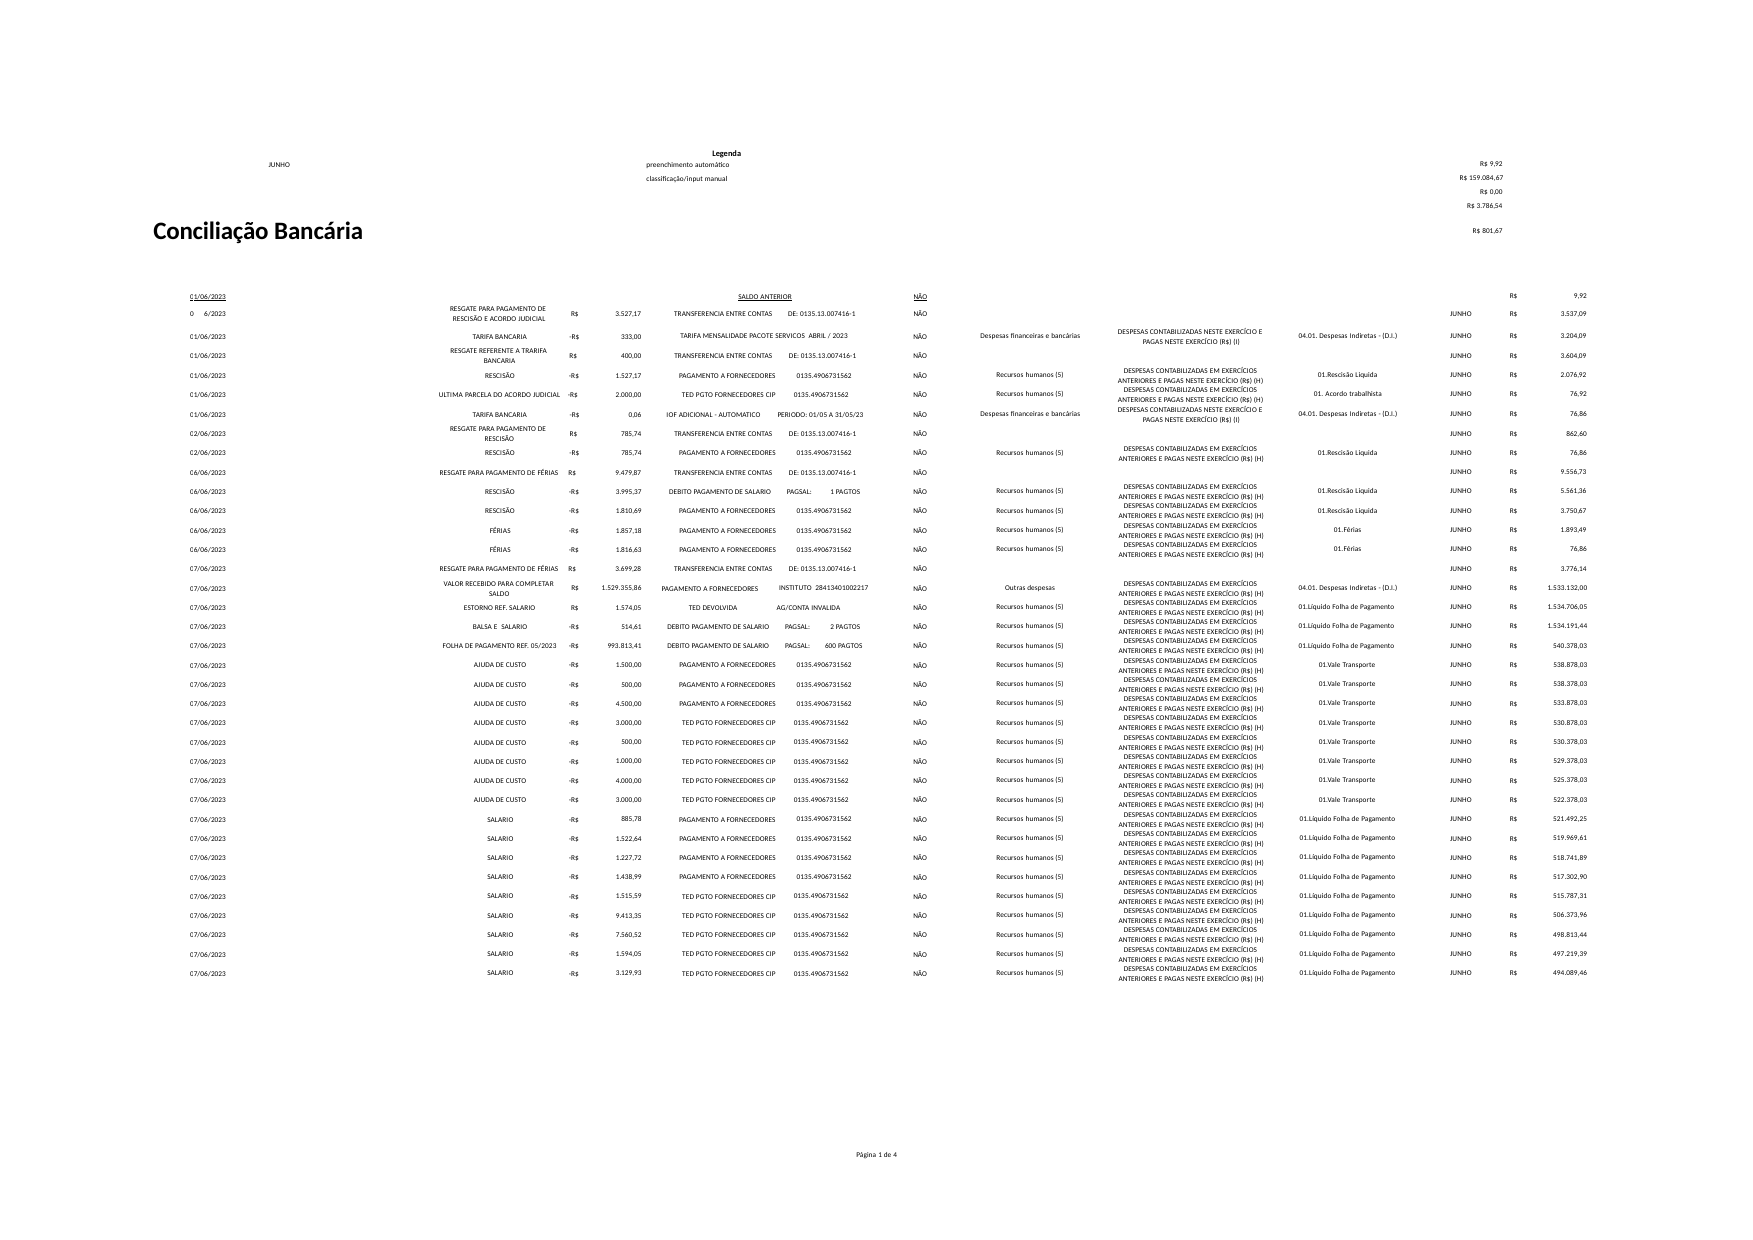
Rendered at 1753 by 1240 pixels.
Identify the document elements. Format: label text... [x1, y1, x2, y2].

text 9,92 [1574, 291, 1598, 301]
text TARIFA BANCARIA [472, 410, 538, 419]
text DESPESAS CONTABILIZADAS EM EXERCÍCIOS [1123, 791, 1288, 800]
text 01.Vale Transporte [1318, 756, 1387, 765]
text 7/06/2023 [193, 622, 237, 631]
text RESGATE PARA PAGAMENTO DE FÉRIAS R$ [439, 468, 599, 477]
text Recursos humanos (5) [996, 525, 1075, 534]
text NÃO [913, 429, 938, 438]
text 540.378,03 [1553, 641, 1598, 650]
text NÃO [913, 564, 938, 573]
text JUNHO [1450, 757, 1483, 766]
text R$ [571, 309, 589, 319]
text DESPESAS CONTABILIZADAS EM EXERCÍCIOS [1123, 887, 1288, 896]
text 1.500,00 [616, 660, 653, 669]
text -R$ [569, 738, 590, 747]
text NÃO [913, 680, 938, 689]
text R$ [1509, 448, 1529, 457]
text VALOR RECEBIDO PARA COMPLETAR [443, 579, 599, 588]
text 4.500,00 [616, 699, 653, 708]
text R$ [1509, 370, 1529, 379]
text DESPESAS CONTABILIZADAS EM EXERCÍCIOS [1123, 752, 1288, 761]
text -R$ [569, 622, 590, 631]
text Outros saldos iniciais [1309, 188, 1397, 198]
text SALARIO [487, 815, 569, 824]
text JUNHO [1450, 930, 1483, 939]
text ANTERIORES E PAGAS NESTE EXERCÍCIO (R$) (H) [1118, 376, 1288, 385]
text JUNHO [1450, 737, 1483, 746]
text R$ [1509, 757, 1529, 766]
text NÃO [913, 641, 938, 651]
text 01.Líquido Folha de Pagamento [1298, 621, 1412, 631]
text SALARIO [487, 891, 524, 901]
text RESCISÃO [485, 506, 526, 516]
text 0135.4906731562 [796, 506, 862, 516]
text Recursos humanos (5) [996, 641, 1075, 650]
text R$ [1509, 930, 1529, 939]
text DESPESAS CONTABILIZADAS EM EXERCÍCIOS [1123, 945, 1288, 954]
text 01.Férias [1334, 544, 1372, 554]
text TED PGTO FORNECEDORES CIP [682, 949, 793, 959]
text VALOR PAGO [582, 274, 641, 284]
text ANTERIORES E PAGAS NESTE EXERCÍCIO (R$) (H) [1118, 936, 1288, 945]
text 01.Líquido Folha de Pagamento [1299, 910, 1411, 919]
text DESPESAS CONTABILIZADAS EM EXERCÍCIOS [1123, 868, 1288, 877]
text Saldo CC Final [1323, 202, 1397, 212]
text 1.533.132,00 [1547, 583, 1598, 592]
text JUNHO [1450, 641, 1483, 650]
text Número [287, 269, 334, 279]
text 3.750,67 [1560, 506, 1598, 515]
text PAGSAL: [787, 487, 824, 496]
text -R$ [569, 911, 590, 920]
text Recursos humanos (5) [996, 833, 1075, 843]
text ULTIMA PARCELA DO ACORDO JUDICIAL -R$ [439, 390, 600, 399]
text 1.534.706,05 [1547, 602, 1598, 611]
text 9.413,35 [616, 911, 653, 920]
text 3.537,09 [1561, 309, 1598, 318]
text NÃO [913, 371, 938, 380]
text ANTERIORES E PAGAS NESTE EXERCÍCIO (R$) (H) [1118, 395, 1288, 404]
text ANTERIORES E PAGAS NESTE EXERCÍCIO (R$) (H) [1118, 454, 1288, 463]
text R$ [1509, 429, 1529, 438]
text Outras despesas [1005, 583, 1066, 592]
text JUNHO [1450, 660, 1483, 669]
text NÃO [913, 309, 938, 319]
text DESPESAS CONTABILIZADAS NESTE EXERCÍCIO E [1118, 405, 1288, 414]
text 518.741,89 [1553, 853, 1598, 862]
text Recursos humanos (5) [996, 891, 1075, 900]
text JUNHO [268, 160, 301, 169]
text RESCISÃO [484, 434, 563, 444]
text 04.01. Despesas Indiretas - (D.I.) [1298, 331, 1412, 340]
text 1 PAGTOS [830, 487, 872, 496]
text Saldo [1538, 274, 1570, 284]
text 7/06/2023 [193, 796, 237, 805]
text Recursos humanos (5) [996, 853, 1075, 862]
text 494.089,46 [1553, 968, 1598, 977]
text JUNHO [1450, 544, 1483, 554]
text R$ [1509, 737, 1529, 746]
text R$ [571, 603, 589, 612]
text JUNHO [1450, 699, 1483, 708]
text NÃO [913, 776, 938, 786]
text ANTERIORES E PAGAS NESTE EXERCÍCIO (R$) (H) [1118, 801, 1288, 810]
text CREDOR [485, 274, 526, 284]
text Recursos humanos (5) [996, 814, 1075, 823]
text NÃO [913, 834, 938, 843]
text 1.529.355,86 [601, 583, 653, 593]
text INSTITUTO 28413401002217 [779, 583, 882, 593]
text -R$ [569, 834, 590, 843]
text 7/06/2023 [193, 584, 237, 593]
text PAGAMENTO A FORNECEDORES [679, 526, 794, 535]
text 7/06/2023 [193, 776, 237, 786]
text TED PGTO FORNECEDORES CIP [682, 776, 793, 785]
text SALDO [489, 589, 520, 598]
text DESPESAS CONTABILIZADAS NESTE EXERCÍCIO E [1118, 327, 1286, 336]
text 9.479,87 [615, 468, 653, 477]
text -R$ [569, 680, 590, 689]
text Recursos humanos (5) [996, 389, 1075, 399]
text R$ 0,00 [1480, 187, 1513, 196]
text 7/06/2023 [193, 950, 237, 959]
text 497.219,39 [1553, 949, 1598, 958]
text 7/06/2023 [193, 834, 237, 843]
text 885,78 [621, 814, 653, 824]
text 333,00 [621, 332, 652, 341]
text DEBITO PAGAMENTO DE SALARIO [667, 641, 785, 650]
text 7.560,52 [616, 930, 653, 939]
text Movimentação [893, 269, 957, 279]
text 76,86 [1570, 544, 1598, 554]
text ANTERIORES E PAGAS NESTE EXERCÍCIO (R$) (H) [1118, 878, 1288, 887]
text ANTERIORES E PAGAS NESTE EXERCÍCIO (R$) (H) [1118, 820, 1288, 829]
text NÃO [913, 931, 938, 940]
text Recursos humanos (5) [996, 737, 1075, 746]
text PAGSAL: [785, 622, 824, 631]
text -R$ [569, 545, 590, 554]
text Despesas financeiras e bancárias [980, 409, 1095, 418]
text Classificação [1325, 274, 1383, 284]
text 7/06/2023 [193, 738, 237, 747]
text 7/06/2023 [193, 892, 237, 901]
text Legenda [712, 149, 755, 159]
text ANTERIORES E PAGAS NESTE EXERCÍCIO (R$) (H) [1118, 781, 1288, 791]
text TED PGTO FORNECEDORES CIP [682, 911, 793, 920]
text Recursos humanos (5) [996, 930, 1075, 939]
text 600 PAGTOS [825, 641, 874, 650]
text TED PGTO FORNECEDORES CIP [682, 969, 793, 978]
text AJUDA DE CUSTO [473, 699, 569, 708]
text 538.878,03 [1553, 660, 1598, 669]
text 7/06/2023 [193, 680, 237, 689]
text 519.969,61 [1553, 833, 1598, 843]
text 7/06/2023 [193, 931, 237, 940]
text R$ [1509, 949, 1529, 958]
text JUNHO [1450, 309, 1483, 318]
text DE: 0135.13.007416-1 [789, 468, 867, 477]
text PAGAMENTO A FORNECEDORES [661, 584, 776, 593]
text 7/06/2023 [193, 853, 237, 863]
text 3.699,28 [615, 564, 653, 573]
text DESPESAS CONTABILIZADAS EM EXERCÍCIOS [1123, 656, 1288, 665]
text JUNHO [1450, 795, 1483, 804]
text 01.Rescisão Liquida [1318, 486, 1388, 496]
text 785,74 [621, 448, 653, 458]
text R$ [1509, 467, 1529, 476]
text 1/06/2023 [193, 292, 237, 301]
text ANTERIORES E PAGAS NESTE EXERCÍCIO (R$) (H) [1118, 897, 1288, 906]
text 1.816,63 [616, 545, 653, 554]
text 1/06/2023 [193, 390, 237, 399]
text 525.378,03 [1553, 776, 1598, 785]
text 7/06/2023 [193, 757, 237, 766]
text ANTERIORES E PAGAS NESTE EXERCÍCIO (R$) (H) [1118, 858, 1288, 868]
text JUNHO [1450, 429, 1483, 438]
text 7/06/2023 [193, 718, 237, 728]
text entre contas? [897, 280, 957, 290]
text R$ [1509, 911, 1529, 920]
text AJUDA DE CUSTO [473, 757, 569, 766]
text 1.893,49 [1560, 525, 1598, 534]
text PAGAMENTO A FORNECEDORES [679, 661, 794, 670]
text DE: 0135.13.007416-1 [789, 429, 876, 438]
text -R$ [569, 892, 590, 901]
text 9.556,73 [1560, 467, 1598, 476]
text PAGAMENTO A FORNECEDORES [679, 545, 794, 554]
text 3.604,09 [1560, 351, 1598, 360]
text Saldo inicial Aplicação [1309, 173, 1397, 184]
text SALARIO [487, 853, 524, 862]
text NÃO [913, 815, 938, 824]
text PAGAMENTO A FORNECEDORES [679, 853, 793, 862]
text NÃO [913, 448, 938, 458]
text JUNHO [1450, 331, 1483, 340]
text ANTERIORES E PAGAS NESTE EXERCÍCIO (R$) (H) [1118, 685, 1288, 694]
text 3.129,93 [616, 968, 653, 978]
text NÃO [913, 603, 938, 612]
text 6/06/2023 [193, 468, 237, 477]
text 01.Vale Transporte [1318, 679, 1387, 688]
text -R$ [569, 661, 590, 670]
text AJUDA DE CUSTO [473, 718, 569, 727]
text FOLHA DE PAGAMENTO REF. 05/2023 [442, 641, 569, 650]
text 01.Líquido Folha de Pagamento [1298, 602, 1412, 611]
text ANTERIORES E PAGAS NESTE EXERCÍCIO (R$) (H) [1118, 608, 1288, 617]
text ANTERIORES E PAGAS NESTE EXERCÍCIO (R$) (H) [1118, 839, 1288, 848]
text Recursos humanos (5) [996, 872, 1075, 881]
text R$ [1509, 622, 1529, 631]
text DESPESAS CONTABILIZADAS EM EXERCÍCIOS [1123, 829, 1288, 838]
text classificação/input manual [646, 174, 755, 183]
text 76,86 [1570, 448, 1598, 457]
text DESPESAS CONTABILIZADAS EM EXERCÍCIOS [1123, 964, 1288, 973]
text R$ [571, 583, 590, 593]
text Resumo Geral [1323, 257, 1383, 267]
text JUNHO [1450, 949, 1483, 958]
text 533.878,03 [1553, 698, 1598, 708]
text R$ [569, 429, 590, 438]
text JUNHO [1450, 525, 1483, 534]
text R$ [1509, 814, 1529, 823]
text 6/06/2023 [193, 545, 237, 554]
text 01.Líquido Folha de Pagamento [1299, 968, 1411, 977]
text 01.Vale Transporte [1318, 775, 1387, 784]
text R$ [1509, 331, 1529, 340]
text DESPESAS CONTABILIZADAS EM EXERCÍCIOS [1123, 713, 1288, 723]
text 0135.4906731562 [796, 448, 876, 458]
text RESCISÃO [485, 448, 526, 458]
text JUNHO [1450, 872, 1483, 881]
text 01.Líquido Folha de Pagamento [1299, 872, 1411, 881]
text -R$ [569, 487, 590, 496]
text -R$ [569, 332, 590, 341]
text 7/06/2023 [193, 603, 237, 612]
text JUNHO [1450, 506, 1483, 515]
text ANTERIORES E PAGAS NESTE EXERCÍCIO (R$) (H) [1118, 916, 1288, 925]
text SALDO ANTERIOR [738, 292, 881, 301]
text -R$ [569, 795, 590, 804]
text R$ [1509, 506, 1529, 515]
text 0135.4906731562 [796, 526, 862, 535]
text NÃO [913, 507, 938, 516]
text 3.995,37 [616, 487, 653, 496]
text Anexo RP-08 [1095, 256, 1151, 266]
text R$ [1509, 351, 1529, 360]
text 04.01. Despesas Indiretas - (D.I.) [1298, 409, 1412, 418]
text JUNHO [1450, 409, 1483, 418]
text R$ [1509, 583, 1529, 592]
text 500,00 [621, 737, 653, 747]
text -R$ [569, 949, 590, 959]
text FÉRIAS [489, 545, 521, 554]
text NÃO [913, 584, 938, 593]
text 517.302,90 [1553, 872, 1598, 881]
text 530.378,03 [1553, 737, 1598, 746]
text documento [282, 280, 334, 290]
text 0135.4906731562 [793, 911, 862, 920]
text JUNHO [1450, 351, 1483, 360]
text 01.Vale Transporte [1318, 698, 1387, 708]
text ANTERIORES E PAGAS NESTE EXERCÍCIO (R$) (H) [1118, 511, 1288, 521]
text 04.01. Despesas Indiretas - (D.I.) [1298, 583, 1412, 592]
text 0135.4906731562 [796, 680, 862, 689]
text NÃO [913, 351, 938, 361]
text 0135.4906731562 [793, 737, 862, 747]
text 2 PAGTOS [830, 622, 872, 631]
text SALARIO [487, 872, 524, 881]
text DE: 0135.13.007416-1 [789, 351, 867, 361]
text NÃO [913, 892, 938, 901]
text DEBITO PAGAMENTO DE SALARIO [667, 622, 785, 631]
text TRANSFERENCIA ENTRE CONTAS [674, 468, 789, 477]
text TED PGTO FORNECEDORES CIP [682, 795, 793, 804]
text Recursos humanos (5) [996, 679, 1075, 688]
text DE: 0135.13.007416-1 [789, 564, 882, 573]
text PAGAMENTO A FORNECEDORES [679, 872, 793, 882]
text DESPESAS CONTABILIZADAS EM EXERCÍCIOS [1123, 521, 1288, 530]
text Competencia [1169, 274, 1227, 284]
text 538.378,03 [1553, 679, 1598, 688]
text SALARIO [487, 911, 524, 920]
text R$ [1509, 834, 1529, 843]
text 01.Líquido Folha de Pagamento [1299, 833, 1411, 842]
text 2.000,00 [615, 390, 653, 399]
text Despesas financeiras e bancárias [980, 331, 1095, 340]
text R$ 9,92 [1480, 159, 1513, 168]
text 0135.4906731562 [793, 969, 862, 978]
text PAGAS NESTE EXERCÍCIO (R$) (I) [1143, 337, 1286, 346]
text 1/06/2023 [193, 351, 237, 361]
text RESCISÃO E ACORDO JUDICIAL [453, 314, 563, 324]
text R$ 801,67 [1472, 226, 1513, 235]
text NÃO [913, 292, 957, 301]
text Recursos humanos (5) [996, 602, 1075, 611]
text 1.000,00 [616, 757, 653, 766]
text BALSA E SALARIO [473, 622, 569, 631]
text R$ [1509, 795, 1529, 804]
text -R$ [569, 969, 590, 978]
text Data [200, 274, 228, 284]
text TED PGTO FORNECEDORES CIP [682, 390, 793, 399]
text JUNHO [1450, 968, 1483, 978]
text JUNHO [1450, 891, 1483, 901]
text DESPESAS CONTABILIZADAS EM EXERCÍCIOS [1123, 675, 1288, 684]
text PAGAMENTO A FORNECEDORES [679, 699, 793, 708]
text 01. Acordo trabalhista [1314, 389, 1392, 399]
text R$ [1509, 525, 1529, 534]
text ANTERIORES E PAGAS NESTE EXERCÍCIO (R$) (H) [1118, 974, 1288, 983]
text AG/CONTA INVALIDA [776, 603, 882, 612]
text SALARIO [487, 968, 524, 978]
text DESPESAS CONTABILIZADAS EM EXERCÍCIOS [1123, 579, 1288, 588]
text NÃO [913, 661, 938, 670]
text Recursos humanos (5) [996, 776, 1075, 785]
text DEBITO PAGAMENTO DE SALARIO [669, 487, 787, 496]
text 2/06/2023 [193, 429, 237, 438]
text Finalidade [1012, 274, 1060, 284]
text Natureza da despesa / histórico [711, 274, 881, 284]
text ANTERIORES E PAGAS NESTE EXERCÍCIO (R$) (H) [1118, 762, 1288, 771]
text 0135.4906731562 [796, 834, 862, 843]
text 01.Líquido Folha de Pagamento [1299, 852, 1411, 862]
text 0135.4906731562 [796, 814, 862, 824]
text preenchimento automático [646, 160, 755, 169]
text 1.522,64 [616, 834, 653, 843]
text RESGATE PARA PAGAMENTO DE [450, 424, 563, 434]
text Recursos humanos (5) [996, 506, 1075, 515]
text 0 [190, 309, 204, 319]
text TED PGTO FORNECEDORES CIP [682, 930, 793, 939]
text 862,60 [1566, 429, 1598, 438]
text JUNHO [1450, 853, 1483, 862]
text FINANCEIRA DOS REPASSES PUBLICOS [1281, 231, 1432, 241]
text 7/06/2023 [193, 873, 237, 882]
text 7/06/2023 [193, 564, 237, 573]
text JUNHO [1450, 814, 1483, 823]
text PAGAMENTO A FORNECEDORES [679, 834, 793, 843]
text Recursos humanos (5) [996, 718, 1075, 727]
text -R$ [569, 757, 590, 766]
text ANTERIORES E PAGAS NESTE EXERCÍCIO (R$) (H) [1118, 492, 1288, 501]
text DESPESAS CONTABILIZADAS EM EXERCÍCIOS [1123, 598, 1288, 607]
text NÃO [913, 950, 938, 959]
text NÃO [913, 796, 938, 805]
text JUNHO [1450, 834, 1483, 843]
text 6/06/2023 [193, 507, 237, 516]
text 529.378,03 [1553, 756, 1598, 766]
text R$ [1509, 389, 1529, 399]
text DESPESAS CONTABILIZADAS EM EXERCÍCIOS [1123, 694, 1288, 703]
text NÃO [913, 545, 938, 554]
text NÃO [913, 487, 938, 496]
text 01.Líquido Folha de Pagamento [1299, 949, 1411, 958]
text 5.561,36 [1560, 486, 1598, 496]
text DESPESAS CONTABILIZADAS EM EXERCÍCIOS [1123, 385, 1288, 394]
text Recursos humanos (5) [996, 544, 1075, 554]
text DESPESAS CONTABILIZADAS EM EXERCÍCIOS [1123, 810, 1288, 819]
text R$ [1509, 968, 1529, 978]
text -R$ [569, 718, 590, 727]
text JUNHO [1450, 776, 1483, 785]
text Recursos humanos (5) [996, 621, 1075, 631]
text TARIFA BANCARIA [472, 332, 538, 341]
text TRANSFERENCIA ENTRE CONTAS [674, 564, 776, 573]
text 6/06/2023 [193, 487, 237, 496]
text Saldo inicial [1326, 159, 1397, 169]
text 3.000,00 [616, 718, 653, 727]
text NÃO [913, 738, 938, 747]
text NÃO [913, 853, 938, 863]
text 01.Férias [1334, 525, 1388, 534]
text TRANSFERENCIA ENTRE CONTAS [674, 429, 777, 438]
text R$ [1509, 309, 1528, 318]
text TED DEVOLVIDA [688, 603, 776, 612]
text -R$ [569, 815, 590, 824]
text 7/06/2023 [193, 661, 237, 670]
text R$ [1509, 409, 1529, 418]
text RESGATE PARA PAGAMENTO DE [450, 304, 563, 314]
text 3.776,14 [1561, 564, 1598, 573]
text Analitico de Credor [1427, 257, 1508, 267]
text ANTERIORES E PAGAS NESTE EXERCÍCIO (R$) (H) [1118, 627, 1288, 636]
text PAGAMENTO A FORNECEDORES [679, 815, 793, 824]
text 1.515,59 [616, 891, 653, 901]
text 0135.4906731562 [793, 718, 862, 727]
text 1.574,05 [615, 603, 653, 612]
text ANTERIORES E PAGAS NESTE EXERCÍCIO (R$) (H) [1118, 723, 1288, 733]
text JUNHO [1450, 679, 1483, 689]
text 530.878,03 [1553, 718, 1598, 727]
text -R$ [569, 526, 590, 535]
text R$ [1509, 718, 1529, 727]
text R$ [1509, 872, 1529, 881]
text 1.594,05 [616, 949, 653, 958]
text ANTERIORES E PAGAS NESTE EXERCÍCIO (R$) (H) [1118, 704, 1288, 713]
text ANTERIORES E PAGAS NESTE EXERCÍCIO (R$) (H) [1118, 646, 1288, 656]
text TED PGTO FORNECEDORES CIP [682, 757, 793, 766]
text Recursos humanos (5) [996, 795, 1075, 804]
text JUNHO [1450, 487, 1483, 496]
text 7/06/2023 [193, 911, 237, 920]
text JUNHO [1450, 370, 1483, 379]
text Recursos humanos (5) [996, 370, 1075, 379]
text Recursos humanos (5) [996, 486, 1075, 496]
text DESPESAS CONTABILIZADAS EM EXERCÍCIOS [1123, 366, 1288, 375]
text 0135.4906731562 [796, 545, 862, 554]
text FÉRIAS [489, 526, 526, 535]
text JUNHO [1450, 448, 1483, 457]
text 76,92 [1570, 389, 1598, 399]
text PAGAMENTO A FORNECEDORES [679, 371, 789, 380]
text R$ [1509, 564, 1529, 573]
text -R$ [569, 776, 590, 785]
text R$ [1509, 487, 1529, 496]
text Recursos humanos (5) [996, 448, 1075, 457]
text JUNHO [1450, 622, 1483, 631]
text 993.813,41 [607, 641, 653, 650]
text DESPESAS CONTABILIZADAS EM EXERCÍCIOS [1123, 540, 1288, 549]
text R$ [1509, 544, 1529, 554]
text PERIODO: 01/05 A 31/05/23 [777, 410, 876, 419]
text JUNHO [1450, 911, 1483, 920]
text AJUDA DE CUSTO [473, 680, 569, 689]
text RESCISÃO [485, 487, 526, 496]
text Conciliação Bancária [153, 215, 388, 245]
text RESGATE REFERENTE A TRARIFA [450, 347, 563, 356]
text NÃO [913, 332, 938, 341]
text R$ [1509, 699, 1529, 708]
text TED PGTO FORNECEDORES CIP [682, 738, 793, 747]
text 0135.4906731562 [793, 795, 862, 804]
text SALARIO [487, 930, 524, 939]
text 1.857,18 [616, 526, 653, 535]
text Recursos humanos (5) [996, 968, 1075, 977]
text R$ [1509, 679, 1529, 689]
text 01.Líquido Folha de Pagamento [1299, 929, 1411, 939]
text 521.492,25 [1553, 814, 1598, 823]
text 1.810,69 [616, 506, 653, 516]
text Mês ref: [193, 159, 234, 169]
text 7/06/2023 [193, 699, 237, 708]
text 515.787,31 [1553, 891, 1598, 900]
text 2/06/2023 [193, 448, 237, 458]
text SALARIO [487, 949, 524, 958]
text PAGSAL: [785, 641, 824, 650]
text TRANSFERENCIA ENTRE CONTAS [674, 351, 789, 361]
text SALARIO [487, 834, 524, 843]
text -R$ [569, 410, 590, 419]
text R$ [1509, 891, 1529, 901]
text 0135.4906731562 [793, 776, 862, 785]
text 0135.4906731562 [796, 660, 862, 669]
text -R$ [569, 448, 590, 458]
text 01.Vale Transporte [1318, 795, 1387, 804]
text R$ 3.786,54 [1467, 201, 1513, 210]
text TED PGTO FORNECEDORES CIP [682, 892, 793, 901]
text 1.438,99 [616, 872, 653, 881]
text 1.227,72 [616, 853, 653, 862]
text ANTERIORES E PAGAS NESTE EXERCÍCIO (R$) (H) [1118, 531, 1288, 540]
text R$ [1509, 602, 1529, 612]
text -R$ [569, 371, 590, 380]
text NÃO [913, 969, 938, 978]
text 7/06/2023 [193, 815, 237, 824]
text NÃO [913, 468, 938, 477]
text 498.813,44 [1553, 930, 1598, 939]
text 3.000,00 [616, 795, 653, 804]
text NÃO [913, 410, 938, 419]
text 2.076,92 [1560, 370, 1598, 379]
text CNPJ/CPF [368, 274, 413, 284]
text JUNHO [1450, 467, 1483, 476]
text Página 1 de 4 [856, 1150, 908, 1159]
text JUNHO [1450, 602, 1483, 612]
text NÃO [913, 390, 938, 399]
text ANTERIORES E PAGAS NESTE EXERCÍCIO (R$) (H) [1118, 955, 1288, 964]
text NÃO [913, 526, 938, 535]
text 6/06/2023 [193, 526, 237, 535]
text AJUDA DE CUSTO [473, 795, 569, 804]
text JUNHO [1450, 718, 1483, 727]
text 1.534.191,44 [1547, 621, 1598, 631]
text 506.373,96 [1553, 911, 1598, 920]
text 76,86 [1570, 409, 1598, 418]
text 1/06/2023 [193, 410, 237, 419]
text RESCISÃO [485, 371, 526, 380]
text 0,06 [628, 410, 653, 419]
text NÃO [913, 622, 938, 631]
text 01.Rescisão Liquida [1318, 370, 1392, 379]
text Recursos humanos (5) [996, 949, 1075, 958]
text AJUDA DE CUSTO [473, 738, 569, 747]
text PAGAS NESTE EXERCÍCIO (R$) (I) [1143, 415, 1288, 424]
text ESTORNO REF. SALARIO [464, 603, 547, 612]
text PAGAMENTO A FORNECEDORES [679, 680, 793, 689]
text DESPESAS CONTABILIZADAS EM EXERCÍCIOS [1123, 636, 1288, 646]
text mês de competencia [1424, 274, 1508, 284]
text 0135.4906731562 [796, 371, 867, 380]
text 3.204,09 [1560, 331, 1598, 340]
text DESPESAS CONTABILIZADAS EM EXERCÍCIOS [1123, 848, 1288, 858]
text ANTERIORES E PAGAS NESTE EXERCÍCIO (R$) (H) [1118, 550, 1288, 559]
text 522.378,03 [1553, 795, 1598, 804]
text 0135.4906731562 [796, 872, 862, 882]
text AJUDA DE CUSTO [473, 776, 569, 785]
text ANTERIORES E PAGAS NESTE EXERCÍCIO (R$) (H) [1118, 743, 1288, 752]
text R$ [1509, 853, 1529, 862]
text JUNHO [1450, 389, 1483, 399]
text -R$ [569, 699, 590, 708]
text 01.Vale Transporte [1318, 737, 1387, 746]
text ANTERIORES E PAGAS NESTE EXERCÍCIO (R$) (H) [1118, 666, 1288, 675]
text NÃO [913, 873, 938, 882]
text 1/06/2023 [193, 371, 237, 380]
text 0135.4906731562 [793, 757, 862, 766]
text RESGATE PARA PAGAMENTO DE FÉRIAS R$ [439, 564, 599, 573]
text JUNHO [1450, 583, 1483, 592]
text 0135.4906731562 [793, 892, 862, 901]
text R$ 159.084,67 [1459, 173, 1513, 182]
text R$ [1509, 660, 1529, 669]
text 01.Rescisão Liquida [1318, 506, 1388, 515]
text ANTERIORES E PAGAS NESTE EXERCÍCIO (R$) (H) [1118, 589, 1288, 598]
text DESPESAS CONTABILIZADAS EM EXERCÍCIOS [1123, 771, 1288, 781]
text DESPESAS CONTABILIZADAS EM EXERCÍCIOS [1123, 501, 1288, 511]
text Recursos humanos (5) [996, 756, 1075, 766]
text JUNHO [1450, 564, 1483, 573]
text NÃO [913, 699, 938, 708]
text PAGAMENTO A FORNECEDORES [679, 448, 777, 458]
text DESPESAS CONTABILIZADAS EM EXERCÍCIOS [1123, 617, 1288, 626]
text 400,00 [621, 351, 652, 361]
text 785,74 [621, 429, 652, 438]
text 1/06/2023 [193, 332, 237, 341]
text Recursos humanos (5) [996, 660, 1075, 669]
text 01.Líquido Folha de Pagamento [1299, 891, 1411, 900]
text R$ [569, 351, 590, 361]
text NÃO [913, 911, 938, 920]
text DESPESAS CONTABILIZADAS EM EXERCÍCIOS [1123, 444, 1288, 453]
text 0135.4906731562 [793, 949, 862, 959]
text BANCARIA [483, 357, 563, 366]
text -R$ [569, 853, 590, 862]
text PAGAMENTO A FORNECEDORES [679, 507, 794, 516]
text NÃO [913, 718, 938, 728]
text -R$ [569, 506, 590, 516]
text 1/06/2023 [204, 309, 237, 318]
text 01.Rescisão Liquida [1318, 448, 1388, 457]
text -R$ [569, 872, 590, 882]
text DESPESAS CONTABILIZADAS EM EXERCÍCIOS [1123, 482, 1288, 491]
text 01.Líquido Folha de Pagamento [1298, 641, 1412, 650]
text 01.Vale Transporte [1318, 660, 1412, 669]
text 0135.4906731562 [796, 699, 862, 708]
text R$ [1509, 641, 1529, 650]
text 0135.4906731562 [796, 853, 862, 862]
text -R$ [569, 930, 590, 939]
text Recursos humanos (5) [996, 911, 1075, 920]
text 01.Vale Transporte [1318, 718, 1387, 727]
text 01.Líquido Folha de Pagamento [1299, 814, 1411, 823]
text DESPESAS CONTABILIZADAS EM EXERCÍCIOS [1123, 733, 1288, 742]
text 1.527,17 [615, 371, 653, 380]
text R$ [1509, 776, 1529, 785]
text DESPESAS CONTABILIZADAS EM EXERCÍCIOS [1123, 906, 1288, 915]
text 500,00 [621, 680, 653, 689]
text 3.527,17 [615, 309, 653, 319]
text 7/06/2023 [193, 641, 237, 651]
text 4.000,00 [616, 776, 653, 785]
text IOF ADICIONAL - AUTOMATICO [666, 410, 777, 419]
text Recursos humanos (5) [996, 698, 1075, 708]
text R$ [1509, 291, 1528, 301]
text 514,61 [621, 622, 653, 631]
text TRANSFERENCIA ENTRE CONTAS DE: 0135.13.007416-1 [674, 309, 881, 318]
text TARIFA MENSALIDADE PACOTE SERVICOS ABRIL / 2023 [680, 332, 881, 341]
text NÃO [913, 757, 938, 766]
text TED PGTO FORNECEDORES CIP [682, 718, 793, 727]
text RECEITA COM APLICAÇÃO [1302, 221, 1432, 231]
text -R$ [569, 641, 590, 650]
text 0135.4906731562 [793, 390, 859, 399]
text 7/06/2023 [193, 969, 237, 978]
text AJUDA DE CUSTO [473, 661, 569, 670]
text 0135.4906731562 [793, 930, 862, 939]
text DESPESAS CONTABILIZADAS EM EXERCÍCIOS [1123, 926, 1288, 935]
